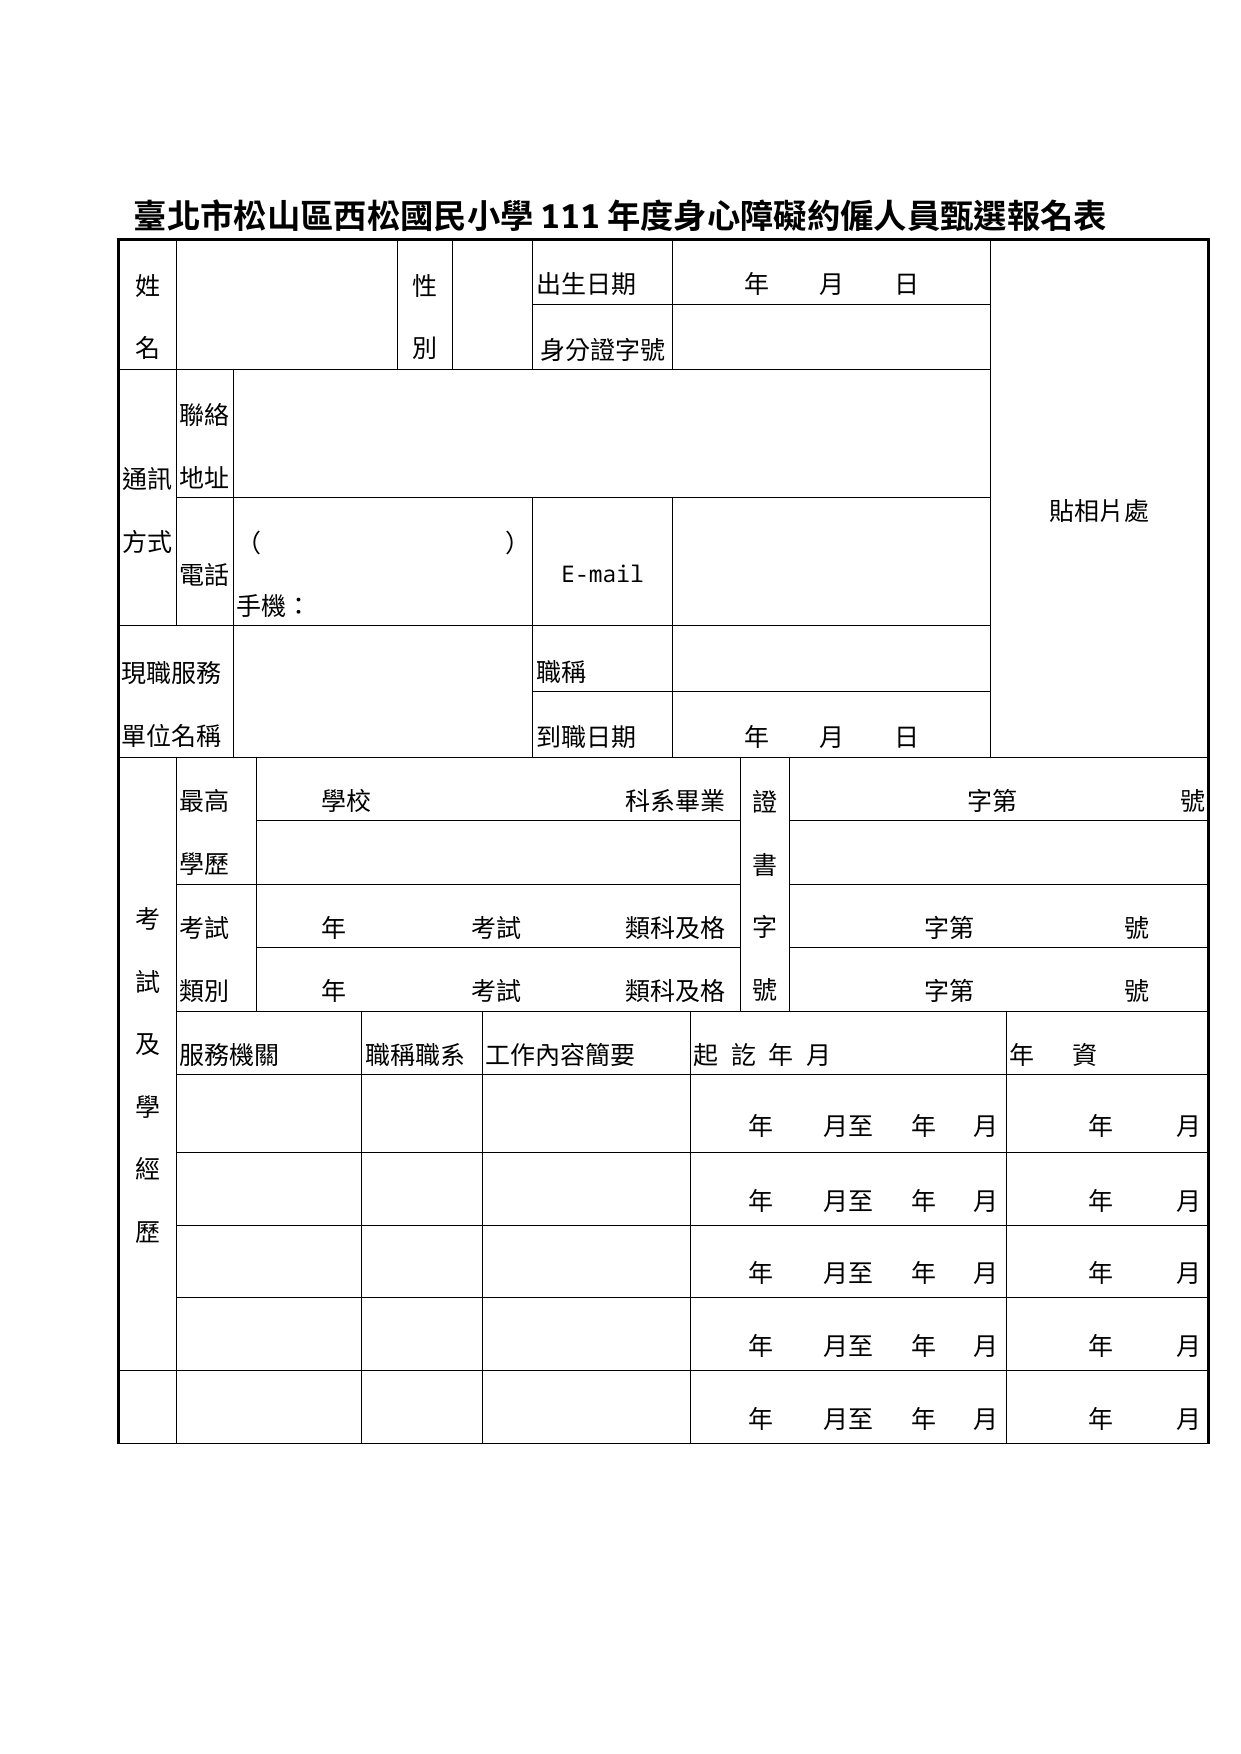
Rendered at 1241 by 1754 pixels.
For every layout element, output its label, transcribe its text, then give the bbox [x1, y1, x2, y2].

table_header 貼相片處 [991, 241, 1207, 757]
table_cell [673, 498, 990, 625]
table_cell [673, 626, 990, 691]
table_cell [177, 1226, 361, 1297]
table_cell 身分證字號 [533, 305, 672, 369]
table_cell 到職日期 [533, 692, 672, 757]
table_cell 年 月至 年 月 [691, 1298, 1006, 1370]
text 臺北市松山區西松國民小學111年度身心障礙約僱人員甄選報名表 [118, 189, 1122, 238]
table_cell [362, 1298, 482, 1370]
table_cell 年 月至 年 月 [691, 1226, 1006, 1297]
table_header 性 別 [398, 241, 452, 369]
table_cell 年 考試 類科及格 [257, 948, 740, 1011]
table_cell [120, 1371, 176, 1443]
table_header 姓 名 [120, 241, 176, 369]
table_cell 年 資 [1007, 1012, 1207, 1074]
table_cell [257, 821, 740, 884]
table_cell E-mail [533, 498, 672, 625]
table_cell [362, 1075, 482, 1152]
table_cell [177, 1298, 361, 1370]
table_cell 通訊 方式 [120, 370, 176, 625]
table_cell [177, 1075, 361, 1152]
table_cell 年 月 [1007, 1075, 1207, 1152]
table_cell 字第 號 [790, 885, 1207, 947]
table_cell 學校 科系畢業 [257, 758, 740, 820]
table_cell 年 月 [1007, 1226, 1207, 1297]
table_cell 年 月 [1007, 1371, 1207, 1443]
table_cell 聯絡 地址 [177, 370, 233, 497]
table_cell 起 訖 年 月 [691, 1012, 1006, 1074]
table_cell 年 月至 年 月 [691, 1075, 1006, 1152]
table_cell [673, 305, 990, 369]
table_cell 年 月至 年 月 [691, 1153, 1006, 1224]
table_cell [177, 1371, 361, 1443]
table_cell 工作內容簡要 [483, 1012, 690, 1074]
table_header 年 月 日 [673, 241, 990, 303]
table_cell 年 月 日 [673, 692, 990, 757]
table_cell 考 試 及 學 經 歷 [120, 758, 176, 1370]
table_header [453, 241, 532, 369]
table_cell [234, 626, 532, 757]
table_cell 電話 [177, 498, 233, 625]
table_cell [177, 1153, 361, 1224]
table_cell （ ） 手機： [234, 498, 532, 625]
table_cell 考試 類別 [177, 885, 256, 1011]
table_cell 最高 學歷 [177, 758, 256, 884]
table_cell [362, 1226, 482, 1297]
table_cell [483, 1298, 690, 1370]
table_header [177, 241, 397, 369]
table_cell [483, 1075, 690, 1152]
table_cell 年 月 [1007, 1298, 1207, 1370]
table_cell 年 月 [1007, 1153, 1207, 1224]
table_cell 年 考試 類科及格 [257, 885, 740, 947]
table_header 出生日期 [533, 241, 672, 303]
table_cell 字第 號 [790, 948, 1207, 1011]
table_cell 年 月至 年 月 [691, 1371, 1006, 1443]
table_cell [483, 1153, 690, 1224]
table_cell 現職服務單位名稱 [120, 626, 233, 757]
table_cell 服務機關 [177, 1012, 361, 1074]
table_cell 職稱職系 [362, 1012, 482, 1074]
table_cell 職稱 [533, 626, 672, 691]
table_cell [234, 370, 990, 497]
table_cell [362, 1153, 482, 1224]
table_cell 證書字號 [741, 758, 789, 1011]
table_cell [483, 1226, 690, 1297]
table_cell [362, 1371, 482, 1443]
table_cell 字第 號 [790, 758, 1207, 820]
table_cell [483, 1371, 690, 1443]
table_cell [790, 821, 1207, 884]
